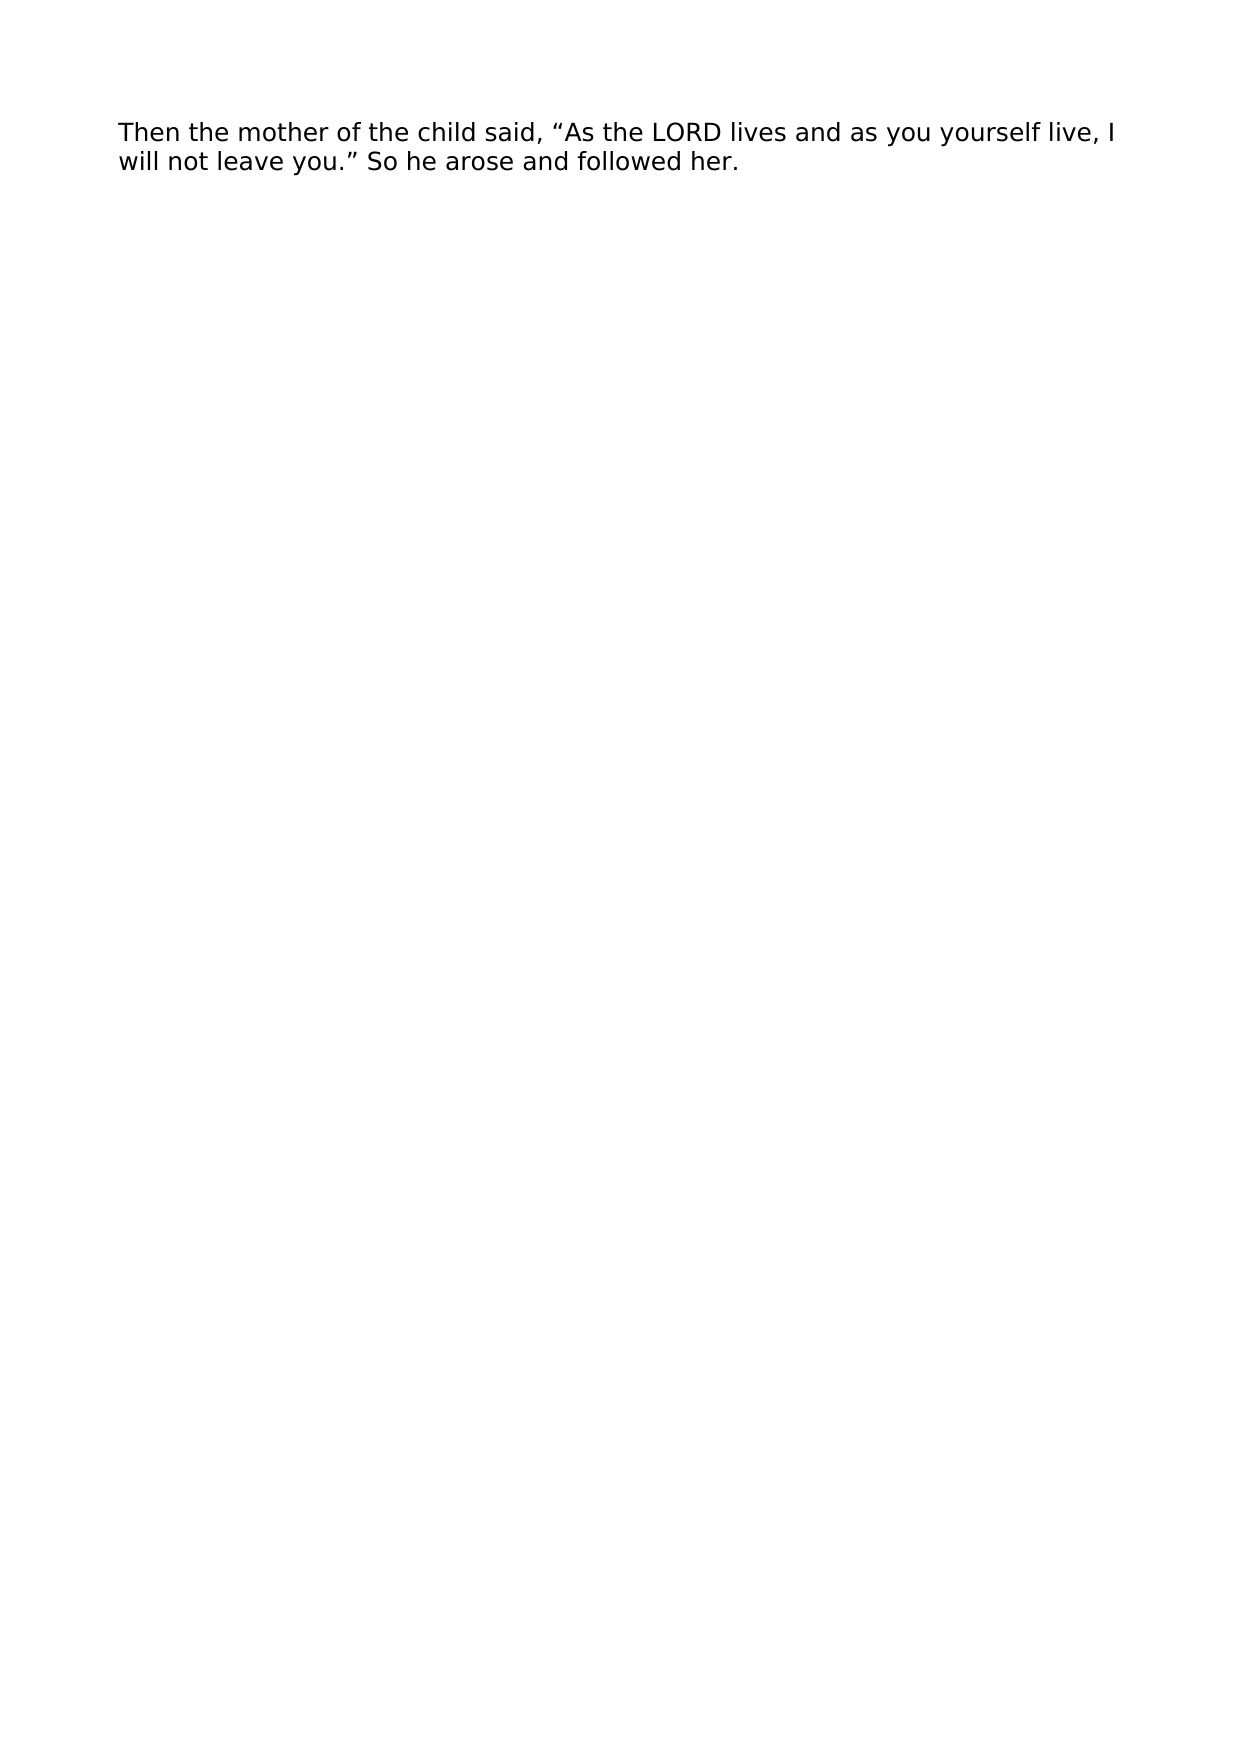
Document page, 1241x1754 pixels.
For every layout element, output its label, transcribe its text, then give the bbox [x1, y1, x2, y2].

text Then the mother of the child said, “As the LORD lives and as you yourself live, I will not leave you.” So he arose and followed her. [118, 118, 1122, 176]
